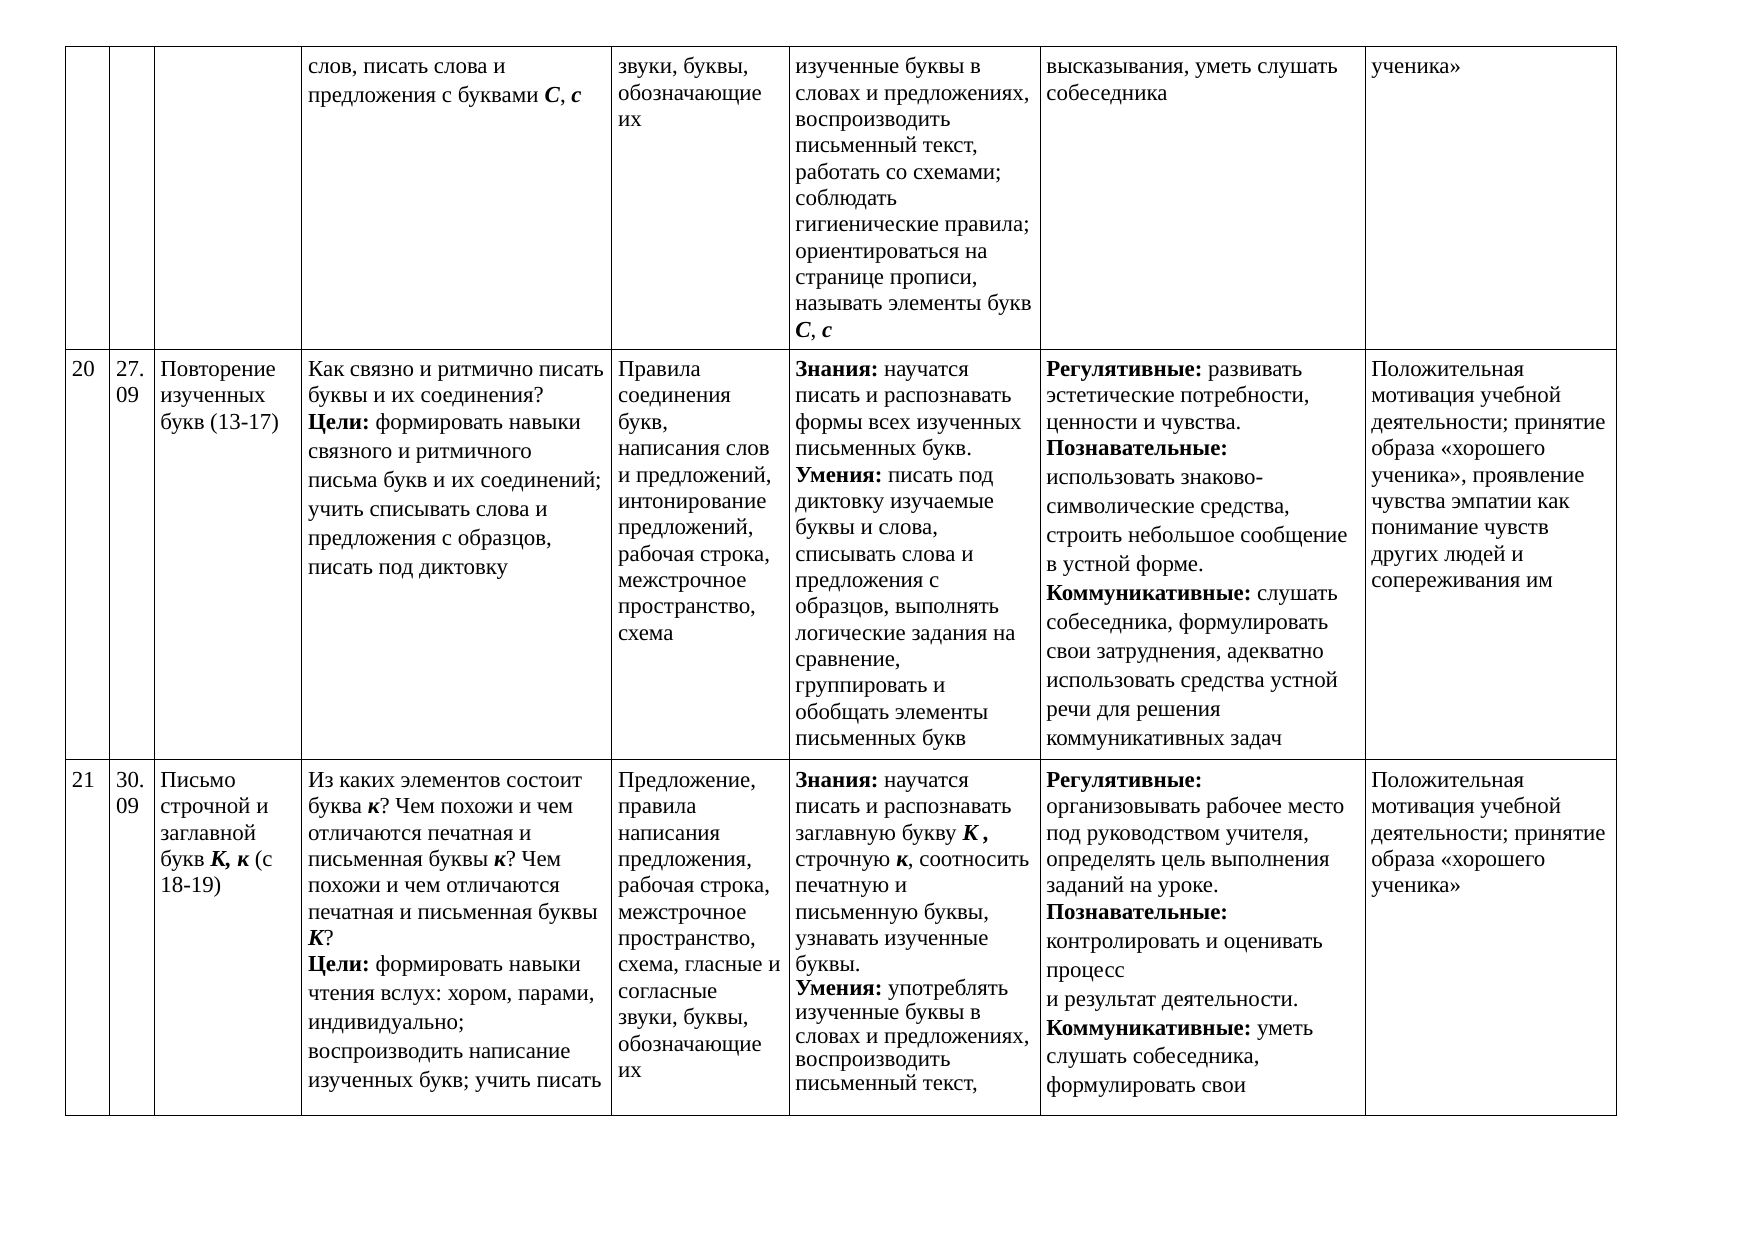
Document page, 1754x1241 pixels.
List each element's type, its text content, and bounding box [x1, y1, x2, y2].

table_cell Правила соединения букв, написания слов и предложений, интонирование предложений, рабочая строка, межстрочное пространство, схема [612, 350, 789, 759]
table_cell Знания: научатся писать и распознавать заглавную букву К , строчную к, соотносить печатную и письменную буквы, узнавать изученные буквы. Умения: употреблять изученные буквы в словах и предложениях, воспроизводить письменный текст, [790, 760, 1040, 1115]
table_cell Предложение, правила написания предложения, рабочая строка, межстрочное пространство, схема, гласные и согласные звуки, буквы, обозначающие их [612, 760, 789, 1115]
table_cell Из каких элементов состоит буква к? Чем похожи и чем отличаются печатная и письменная буквы к? Чем похожи и чем отличаются печатная и письменная буквы К? Цели: формировать навыки чтения вслух: хором, парами, индивидуально; воспроизводить написание изученных букв; учить писать [302, 760, 611, 1115]
table_cell высказывания, уметь слушать собеседника [1041, 47, 1365, 348]
table_cell ученика» [1366, 47, 1616, 348]
table_cell Письмо строчной и заглавной букв К, к (с 18-19) [155, 760, 301, 1115]
table_cell слов, писать слова и предложения с буквами С, с [302, 47, 611, 348]
table_cell звуки, буквы, обозначающие их [612, 47, 789, 348]
table_cell Положительная мотивация учебной деятельности; принятие образа «хорошего ученика», проявление чувства эмпатии как понимание чувств других людей и сопереживания им [1366, 350, 1616, 759]
table_cell 27.09 [110, 350, 154, 759]
table_cell [155, 47, 301, 348]
table_cell Положительная мотивация учебной деятельности; принятие образа «хорошего ученика» [1366, 760, 1616, 1115]
table_cell Регулятивные: организовывать рабочее место под руководством учителя, определять цель выполнения заданий на уроке. Познавательные: контролировать и оценивать процесс и результат деятельности. Коммуникативные: уметь слушать собеседника, формулировать свои [1041, 760, 1365, 1115]
table_cell Регулятивные: развивать эстетические потребности, ценности и чувства. Познавательные: использовать знаково-символические средства, строить небольшое сообщение в устной форме. Коммуникативные: слушать собеседника, формулировать свои затруднения, адекватно использовать средства устной речи для решения коммуникативных задач [1041, 350, 1365, 759]
table_cell Повторение изученных букв (13-17) [155, 350, 301, 759]
table_cell [66, 47, 109, 348]
table_cell изученные буквы в словах и предложениях, воспроизводить письменный текст, работать со схемами; соблюдать гигиенические правила; ориентироваться на странице прописи, называть элементы букв С, с [790, 47, 1040, 348]
table_cell 30.09 [110, 760, 154, 1115]
table_cell 20 [66, 350, 109, 759]
table_cell Как связно и ритмично писать буквы и их соединения? Цели: формировать навыки связного и ритмичного письма букв и их соединений; учить списывать слова и предложения с образцов, писать под диктовку [302, 350, 611, 759]
table_cell Знания: научатся писать и распознавать формы всех изученных письменных букв. Умения: писать под диктовку изучаемые буквы и слова, списывать слова и предложения с образцов, выполнять логические задания на сравнение, группировать и обобщать элементы письменных букв [790, 350, 1040, 759]
table_cell 21 [66, 760, 109, 1115]
table_cell [110, 47, 154, 348]
